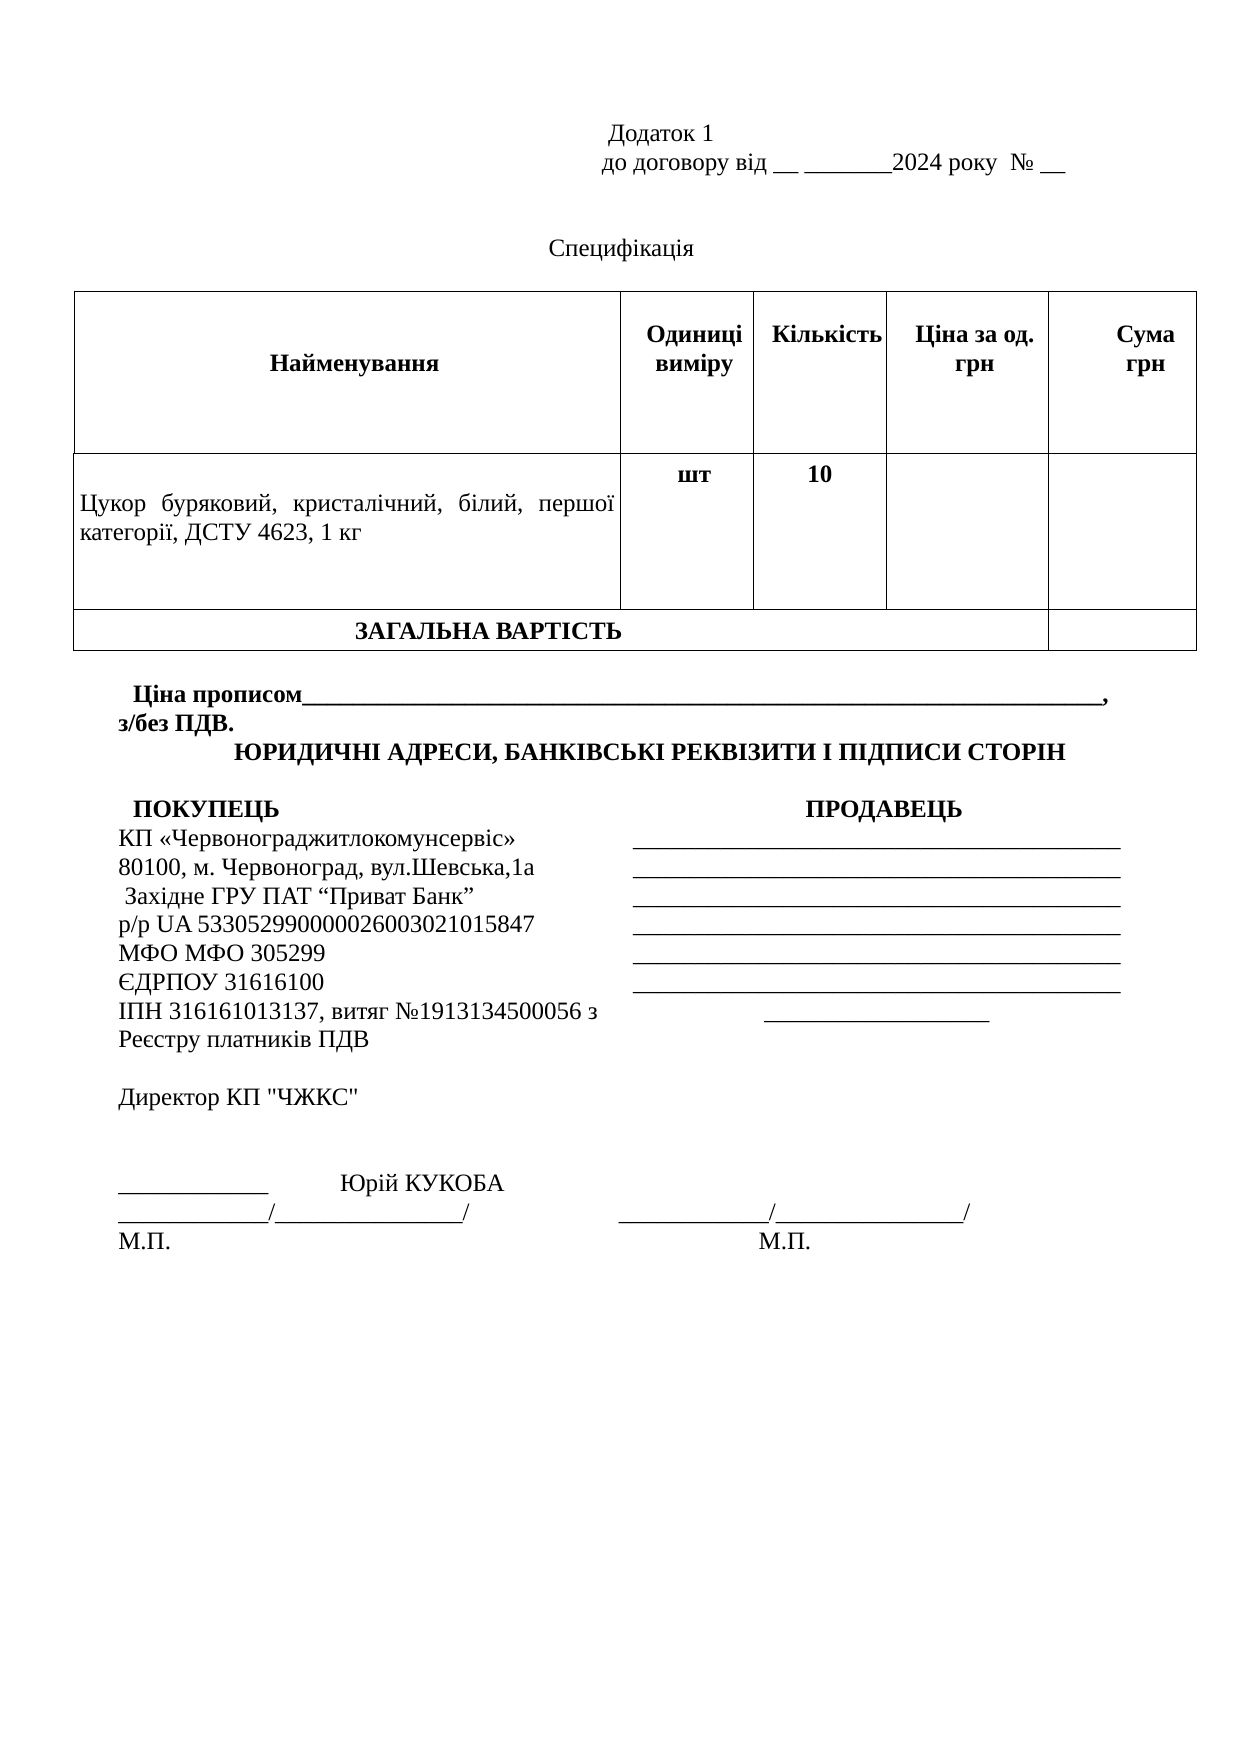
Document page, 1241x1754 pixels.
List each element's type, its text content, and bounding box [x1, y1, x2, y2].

table_header Сума грн [1049, 292, 1196, 453]
table_cell ____________________________________________________________________________________________________________________________________________________________________________________________________________________________________________________________ [620, 823, 1133, 1139]
table_cell ЗАГАЛЬНА ВАРТІСТЬ [74, 610, 1048, 650]
table_header ПОКУПЕЦЬ [107, 795, 620, 823]
text ЮРИДИЧНІ АДРЕСИ, БАНКІВСЬКІ РЕКВІЗИТИ І ПІДПИСИ СТОРІН [178, 737, 1122, 766]
table_cell шт [621, 454, 753, 609]
table_header Найменування [75, 292, 620, 453]
table_cell [1049, 610, 1196, 650]
table_cell [887, 454, 1048, 609]
table_cell [1049, 454, 1196, 609]
table_header ПРОДАВЕЦЬ [620, 795, 1133, 823]
table_header Кількість [754, 292, 886, 453]
text Ціна прописом________________________________________________________________, з/без ПДВ. [118, 679, 1122, 737]
text Додаток 1 [118, 118, 1122, 147]
table_header [1197, 291, 1225, 453]
table_header Одиниці виміру [621, 292, 753, 453]
text до договору від __ _______2024 року № __ [118, 147, 1122, 176]
table_header Ціна за од. грн [887, 292, 1048, 453]
text Специфікація [118, 233, 1122, 262]
table_cell Цукор буряковий, кристалічний, білий, першої категорії, ДСТУ 4623, 1 кг [74, 454, 620, 609]
table_cell 10 [754, 454, 886, 609]
table_cell КП «Червонограджитлокомунсервіс» 80100, м. Червоноград, вул.Шевська,1а Західне ГРУ ПАТ “Приват Банк” р/р UA 533052990000026003021015847 МФО МФО 305299 ЄДРПОУ 31616100 ІПН 316161013137, витяг №1913134500056 з Реєстру платників ПДВ Директор КП "ЧЖКС" [107, 823, 620, 1139]
text М.П. М.П. [118, 1226, 1122, 1254]
text ____________ Юрій КУКОБА ____________/_______________/ ____________/_______________/ [118, 1168, 1122, 1226]
table_cell [1197, 609, 1225, 650]
table_cell [1197, 453, 1225, 609]
